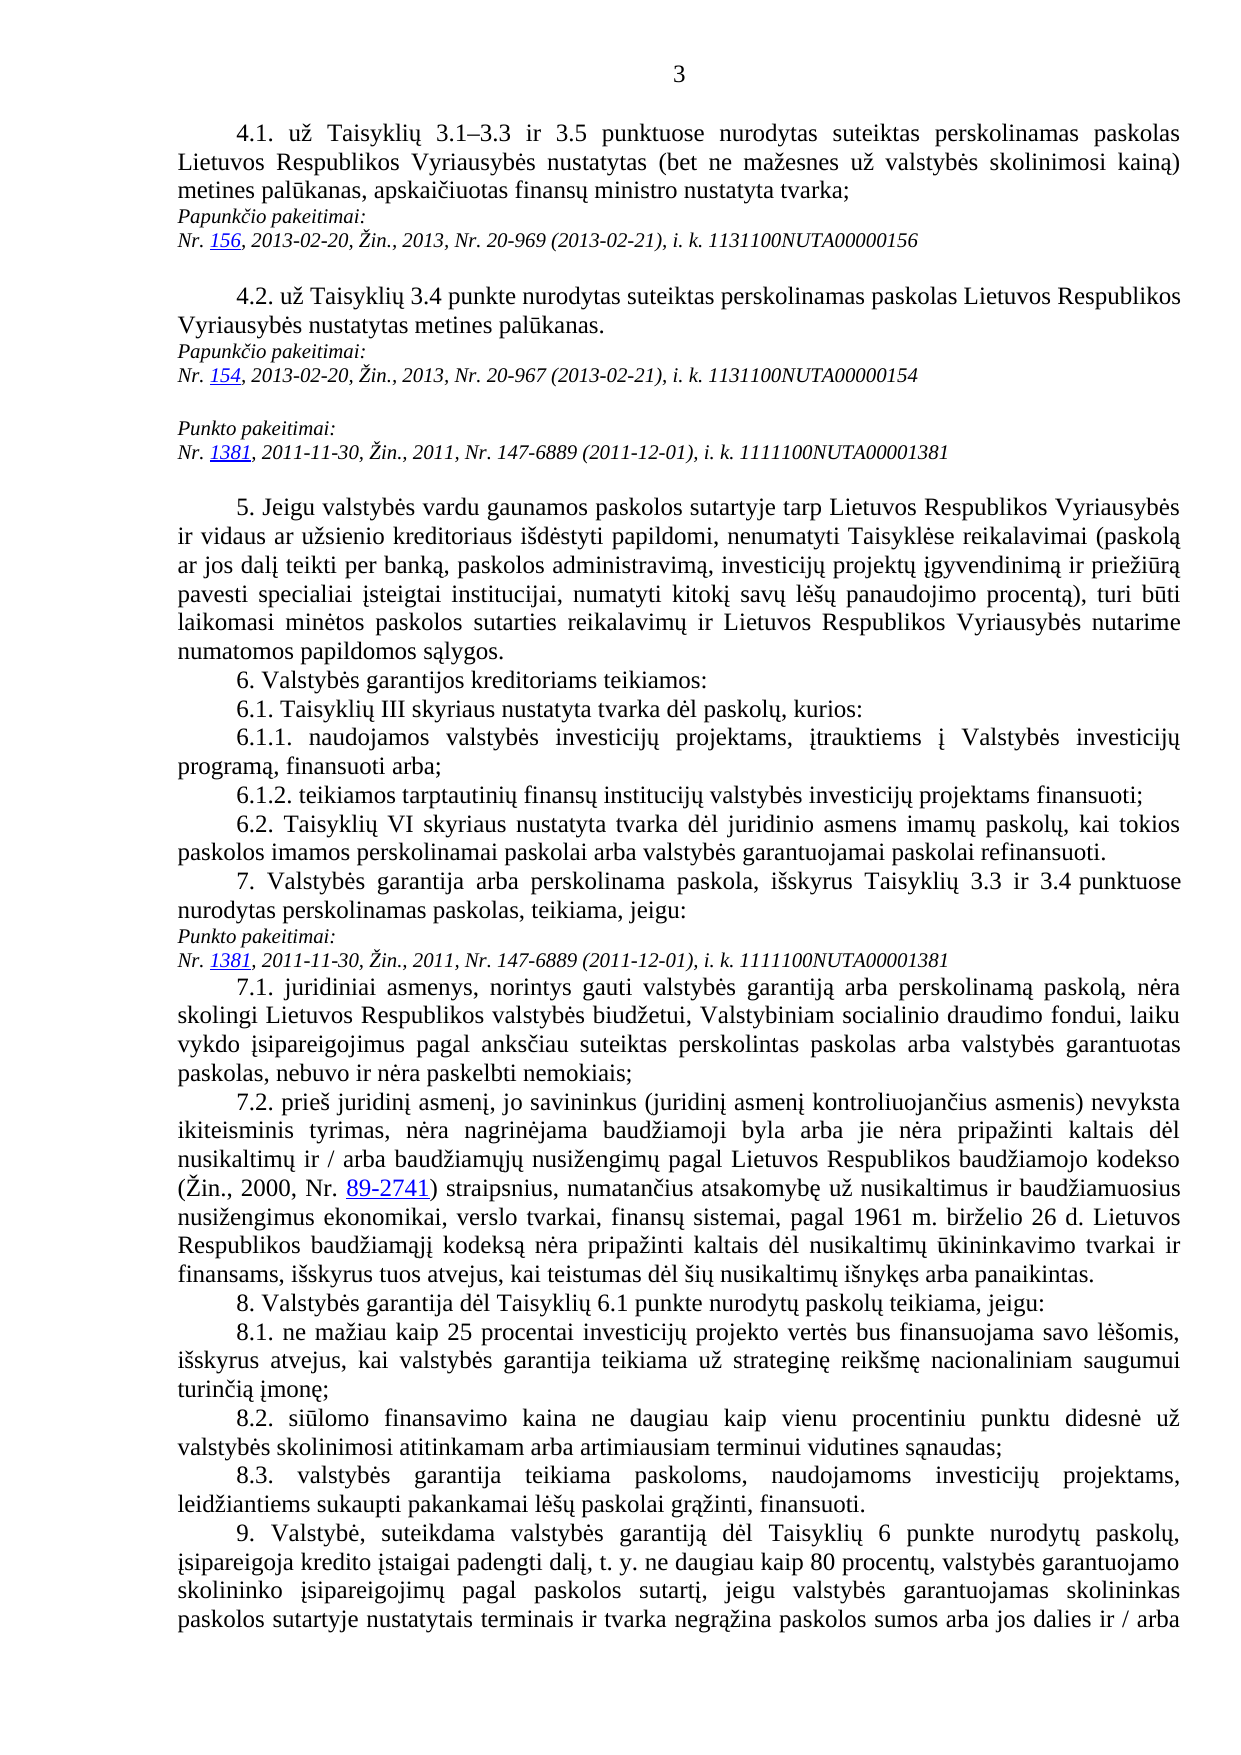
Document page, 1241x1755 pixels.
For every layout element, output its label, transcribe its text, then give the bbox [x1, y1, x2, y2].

text Nr. 1381, 2011-11-30, Žin., 2011, Nr. 147-6889 (2011-12-01), i. k. 1111100NUTA00001381 [177, 440, 1181, 464]
text 8.3. valstybės garantija teikiama paskoloms, naudojamoms investicijų projektams, leidžiantiems sukaupti pakankamai lėšų paskolai grąžinti, finansuoti. [177, 1461, 1181, 1518]
text Nr. 156, 2013-02-20, Žin., 2013, Nr. 20-969 (2013-02-21), i. k. 1131100NUTA00000156 [177, 228, 1181, 252]
text 7.1. juridiniai asmenys, norintys gauti valstybės garantiją arba perskolinamą paskolą, nėra skolingi Lietuvos Respublikos valstybės biudžetui, Valstybiniam socialinio draudimo fondui, laiku vykdo įsipareigojimus pagal anksčiau suteiktas perskolintas paskolas arba valstybės garantuotas paskolas, nebuvo ir nėra paskelbti nemokiais; [177, 972, 1181, 1087]
text 5. Jeigu valstybės vardu gaunamos paskolos sutartyje tarp Lietuvos Respublikos Vyriausybės ir vidaus ar užsienio kreditoriaus išdėstyti papildomi, nenumatyti Taisyklėse reikalavimai (paskolą ar jos dalį teikti per banką, paskolos administravimą, investicijų projektų įgyvendinimą ir priežiūrą pavesti specialiai įsteigtai institucijai, numatyti kitokį savų lėšų panaudojimo procentą), turi būti laikomasi minėtos paskolos sutarties reikalavimų ir Lietuvos Respublikos Vyriausybės nutarime numatomos papildomos sąlygos. [177, 492, 1181, 665]
text Nr. 1381, 2011-11-30, Žin., 2011, Nr. 147-6889 (2011-12-01), i. k. 1111100NUTA00001381 [177, 948, 1181, 972]
text 4.1. už Taisyklių 3.1–3.3 ir 3.5 punktuose nurodytas suteiktas perskolinamas paskolas Lietuvos Respublikos Vyriausybės nustatytas (bet ne mažesnes už valstybės skolinimosi kainą) metines palūkanas, apskaičiuotas finansų ministro nustatyta tvarka; [177, 118, 1181, 204]
text 9. Valstybė, suteikdama valstybės garantiją dėl Taisyklių 6 punkte nurodytų paskolų, įsipareigoja kredito įstaigai padengti dalį, t. y. ne daugiau kaip 80 procentų, valstybės garantuojamo skolininko įsipareigojimų pagal paskolos sutartį, jeigu valstybės garantuojamas skolininkas paskolos sutartyje nustatytais terminais ir tvarka negrąžina paskolos sumos arba jos dalies ir / arba [177, 1518, 1181, 1633]
text Papunkčio pakeitimai: [177, 339, 1181, 363]
text 8.2. siūlomo finansavimo kaina ne daugiau kaip vienu procentiniu punktu didesnė už valstybės skolinimosi atitinkamam arba artimiausiam terminui vidutines sąnaudas; [177, 1403, 1181, 1461]
text Punkto pakeitimai: [177, 416, 1181, 440]
text 6. Valstybės garantijos kreditoriams teikiamos: [177, 665, 1181, 694]
text 6.1.2. teikiamos tarptautinių finansų institucijų valstybės investicijų projektams finansuoti; [177, 780, 1181, 809]
text 6.1.1. naudojamos valstybės investicijų projektams, įtrauktiems į Valstybės investicijų programą, finansuoti arba; [177, 722, 1181, 780]
text Nr. 154, 2013-02-20, Žin., 2013, Nr. 20-967 (2013-02-21), i. k. 1131100NUTA00000154 [177, 363, 1181, 387]
text 6.1. Taisyklių III skyriaus nustatyta tvarka dėl paskolų, kurios: [177, 694, 1181, 722]
text 8. Valstybės garantija dėl Taisyklių 6.1 punkte nurodytų paskolų teikiama, jeigu: [177, 1288, 1181, 1317]
text 4.2. už Taisyklių 3.4 punkte nurodytas suteiktas perskolinamas paskolas Lietuvos Respublikos Vyriausybės nustatytas metines palūkanas. [177, 281, 1181, 339]
text 8.1. ne mažiau kaip 25 procentai investicijų projekto vertės bus finansuojama savo lėšomis, išskyrus atvejus, kai valstybės garantija teikiama už strateginę reikšmę nacionaliniam saugumui turinčią įmonę; [177, 1317, 1181, 1403]
text Papunkčio pakeitimai: [177, 204, 1181, 228]
text 6.2. Taisyklių VI skyriaus nustatyta tvarka dėl juridinio asmens imamų paskolų, kai tokios paskolos imamos perskolinamai paskolai arba valstybės garantuojamai paskolai refinansuoti. [177, 809, 1181, 866]
text Punkto pakeitimai: [177, 924, 1181, 948]
text 7. Valstybės garantija arba perskolinama paskola, išskyrus Taisyklių 3.3 ir 3.4 punktuose nurodytas perskolinamas paskolas, teikiama, jeigu: [177, 866, 1181, 924]
text 7.2. prieš juridinį asmenį, jo savininkus (juridinį asmenį kontroliuojančius asmenis) nevyksta ikiteisminis tyrimas, nėra nagrinėjama baudžiamoji byla arba jie nėra pripažinti kaltais dėl nusikaltimų ir / arba baudžiamųjų nusižengimų pagal Lietuvos Respublikos baudžiamojo kodekso (Žin., 2000, Nr. 89-2741) straipsnius, numatančius atsakomybę už nusikaltimus ir baudžiamuosius nusižengimus ekonomikai, verslo tvarkai, finansų sistemai, pagal 1961 m. birželio 26 d. Lietuvos Respublikos baudžiamąjį kodeksą nėra pripažinti kaltais dėl nusikaltimų ūkininkavimo tvarkai ir finansams, išskyrus tuos atvejus, kai teistumas dėl šių nusikaltimų išnykęs arba panaikintas. [177, 1087, 1181, 1288]
